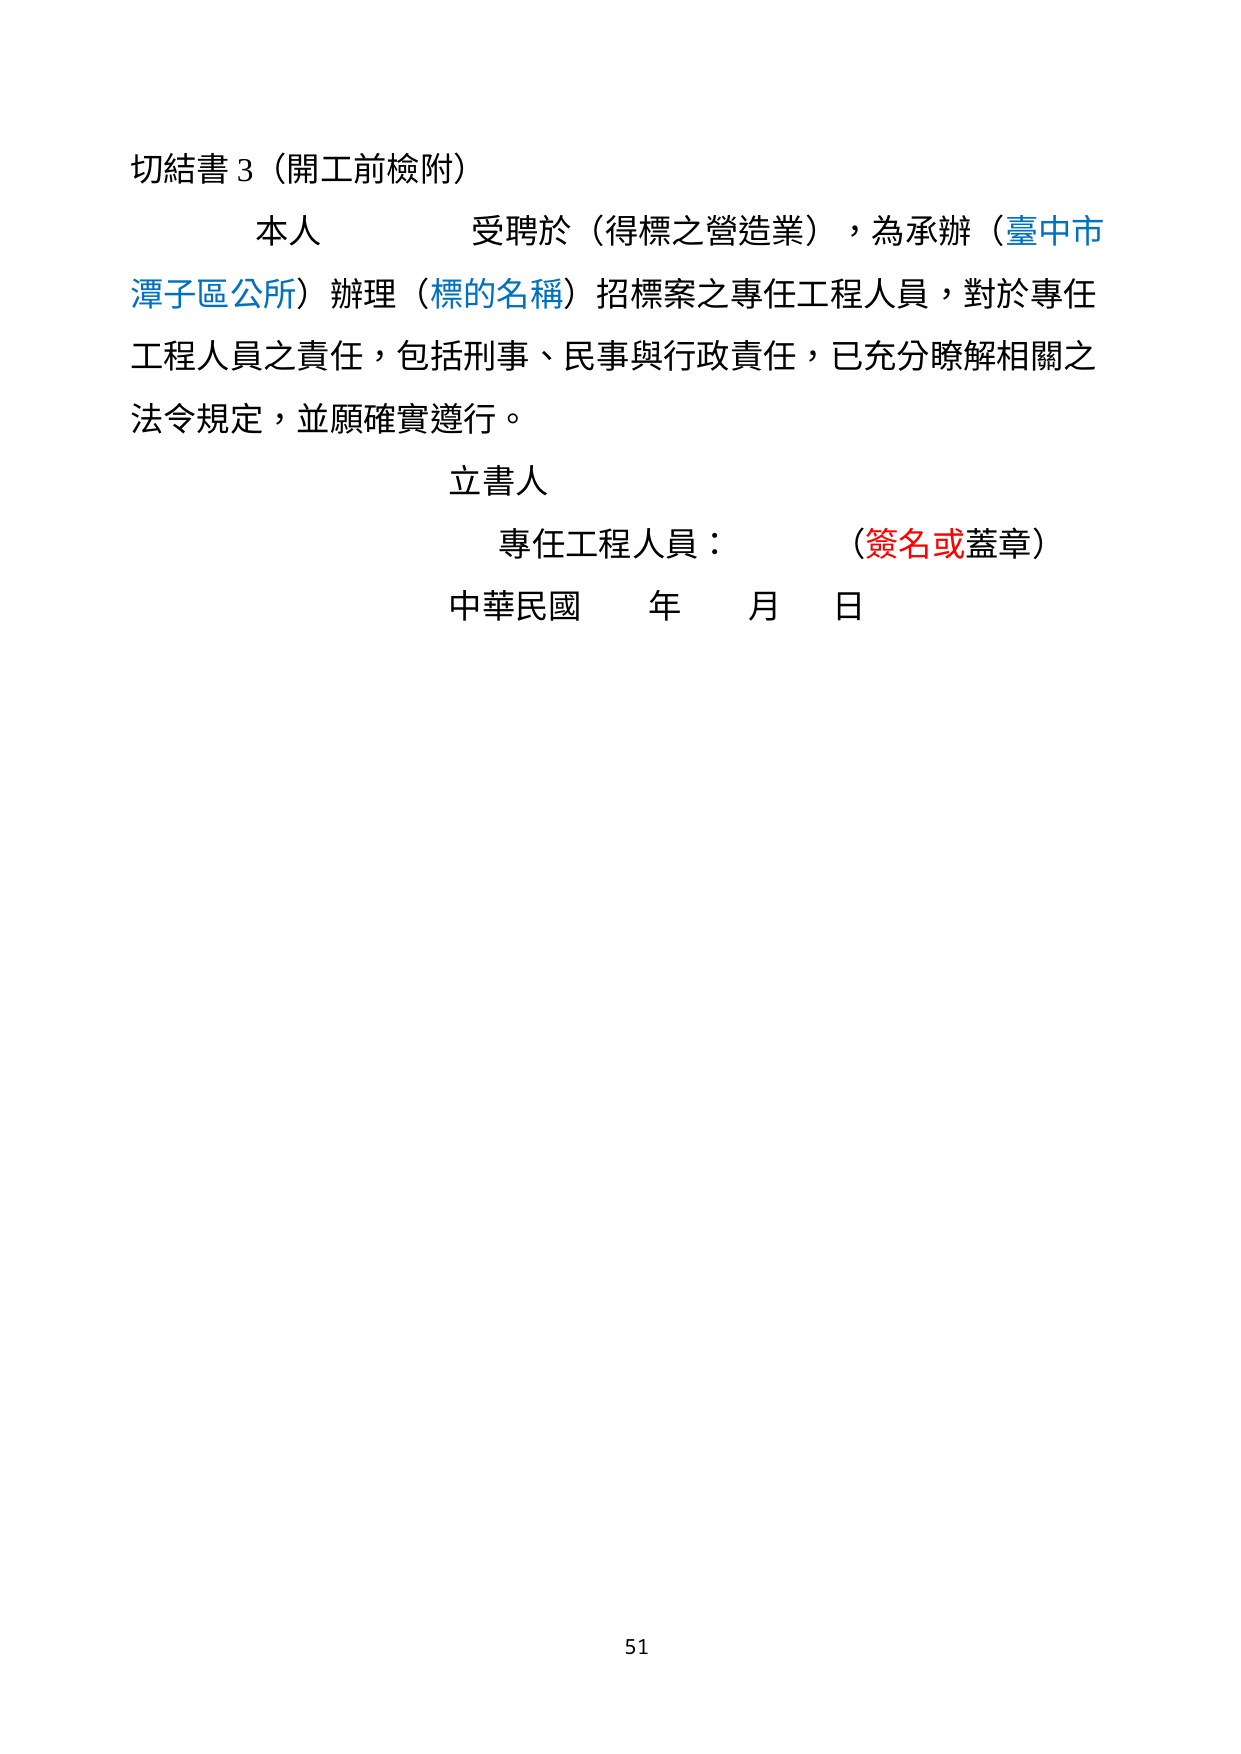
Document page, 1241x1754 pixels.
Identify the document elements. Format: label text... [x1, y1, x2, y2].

text 切結書3（開工前檢附） [130, 125, 1110, 188]
text 專任工程人員： （簽名或蓋章） [449, 500, 1110, 563]
text 中華民國 年 月 日 [449, 563, 1110, 625]
text 本人 受聘於（得標之營造業），為承辦（臺中市潭子區公所）辦理（標的名稱）招標案之專任工程人員，對於專任工程人員之責任，包括刑事、民事與行政責任，已充分瞭解相關之法令規定，並願確實遵行。 [130, 188, 1110, 438]
text 立書人 [449, 438, 1110, 500]
